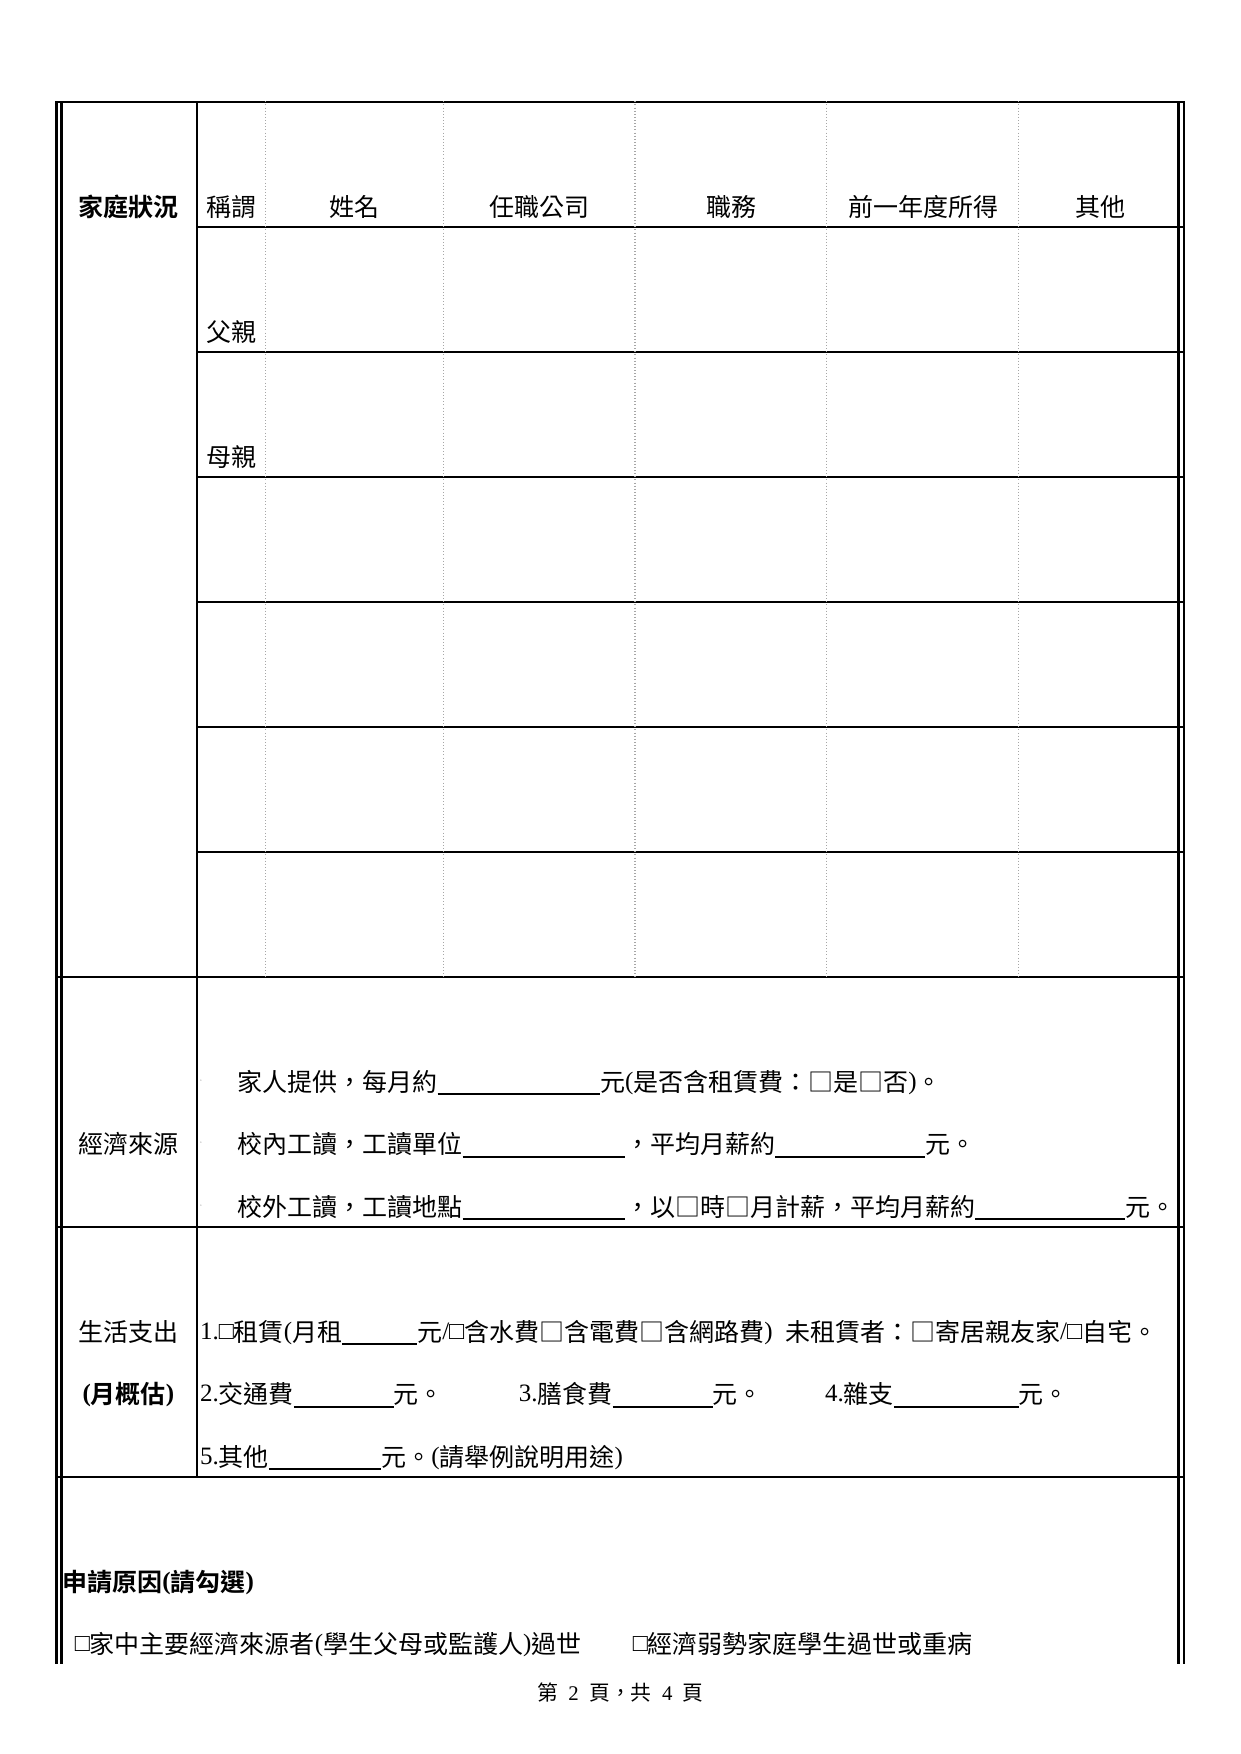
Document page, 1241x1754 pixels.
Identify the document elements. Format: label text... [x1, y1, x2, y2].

table_cell 家人提供，每月約 元(是否含租賃費：□是□否)。 校內工讀，工讀單位 ，平均月薪約 元。 校外工讀，工讀地點 ，以□時□月計薪，平均月薪約 元。 [198, 978, 1177, 1226]
table_cell [1019, 228, 1177, 351]
table_cell [266, 853, 443, 976]
table_cell [63, 851, 196, 976]
table_cell [198, 728, 266, 851]
table_cell [266, 353, 443, 476]
table_cell [827, 353, 1019, 476]
table_cell [63, 476, 196, 601]
table_cell [443, 853, 635, 976]
table_cell [63, 1414, 196, 1476]
table_cell 申請原因(請勾選) [63, 1478, 1177, 1601]
table_cell 稱謂 [198, 103, 266, 226]
table_cell 父親 [198, 228, 266, 351]
table_cell [443, 728, 635, 851]
table_cell 5.其他 元。(請舉例說明用途) [198, 1414, 1177, 1476]
table_cell 任職公司 [443, 103, 635, 226]
table_cell 姓名 [266, 103, 443, 226]
table_cell [827, 478, 1019, 601]
table_cell [266, 728, 443, 851]
table_cell 其他 [1019, 103, 1177, 226]
table_cell [635, 603, 827, 726]
table_cell 家庭狀況 [63, 103, 196, 226]
table_cell [1019, 603, 1177, 726]
table_cell 職務 [635, 103, 827, 226]
table_cell 經濟來源 [63, 978, 196, 1226]
table_cell [198, 853, 266, 976]
table_cell [63, 601, 196, 726]
table_cell □家中主要經濟來源者(學生父母或監護人)過世 [63, 1601, 620, 1664]
table_cell 生活支出 [63, 1228, 196, 1351]
table_cell [827, 853, 1019, 976]
table_cell (月概估) [63, 1351, 196, 1414]
table_cell [63, 351, 196, 476]
table_cell [443, 478, 635, 601]
table_cell [635, 478, 827, 601]
table_cell 1.□租賃(月租 元/□含水費□含電費□含網路費) 未租賃者：□寄居親友家/□自宅。 [198, 1228, 1177, 1351]
table_cell [1019, 478, 1177, 601]
table_cell [443, 603, 635, 726]
table_cell [635, 853, 827, 976]
table_cell 前一年度所得 [827, 103, 1019, 226]
table_cell [635, 228, 827, 351]
table_cell [635, 353, 827, 476]
table_cell [443, 228, 635, 351]
table_cell [198, 478, 266, 601]
table_cell 2.交通費 元。 3.膳食費 元。 4.雜支 元。 [198, 1351, 1177, 1414]
table_cell [63, 226, 196, 351]
table_cell [198, 603, 266, 726]
table_cell □經濟弱勢家庭學生過世或重病 [620, 1601, 1177, 1664]
table_cell [827, 603, 1019, 726]
table_cell [266, 603, 443, 726]
table_cell [266, 228, 443, 351]
table_cell [1019, 728, 1177, 851]
table_cell [1019, 853, 1177, 976]
table_cell 母親 [198, 353, 266, 476]
table_cell [635, 728, 827, 851]
table_cell [63, 726, 196, 851]
table_cell [443, 353, 635, 476]
table_cell [1019, 353, 1177, 476]
table_cell [827, 228, 1019, 351]
table_cell [827, 728, 1019, 851]
table_cell [266, 478, 443, 601]
